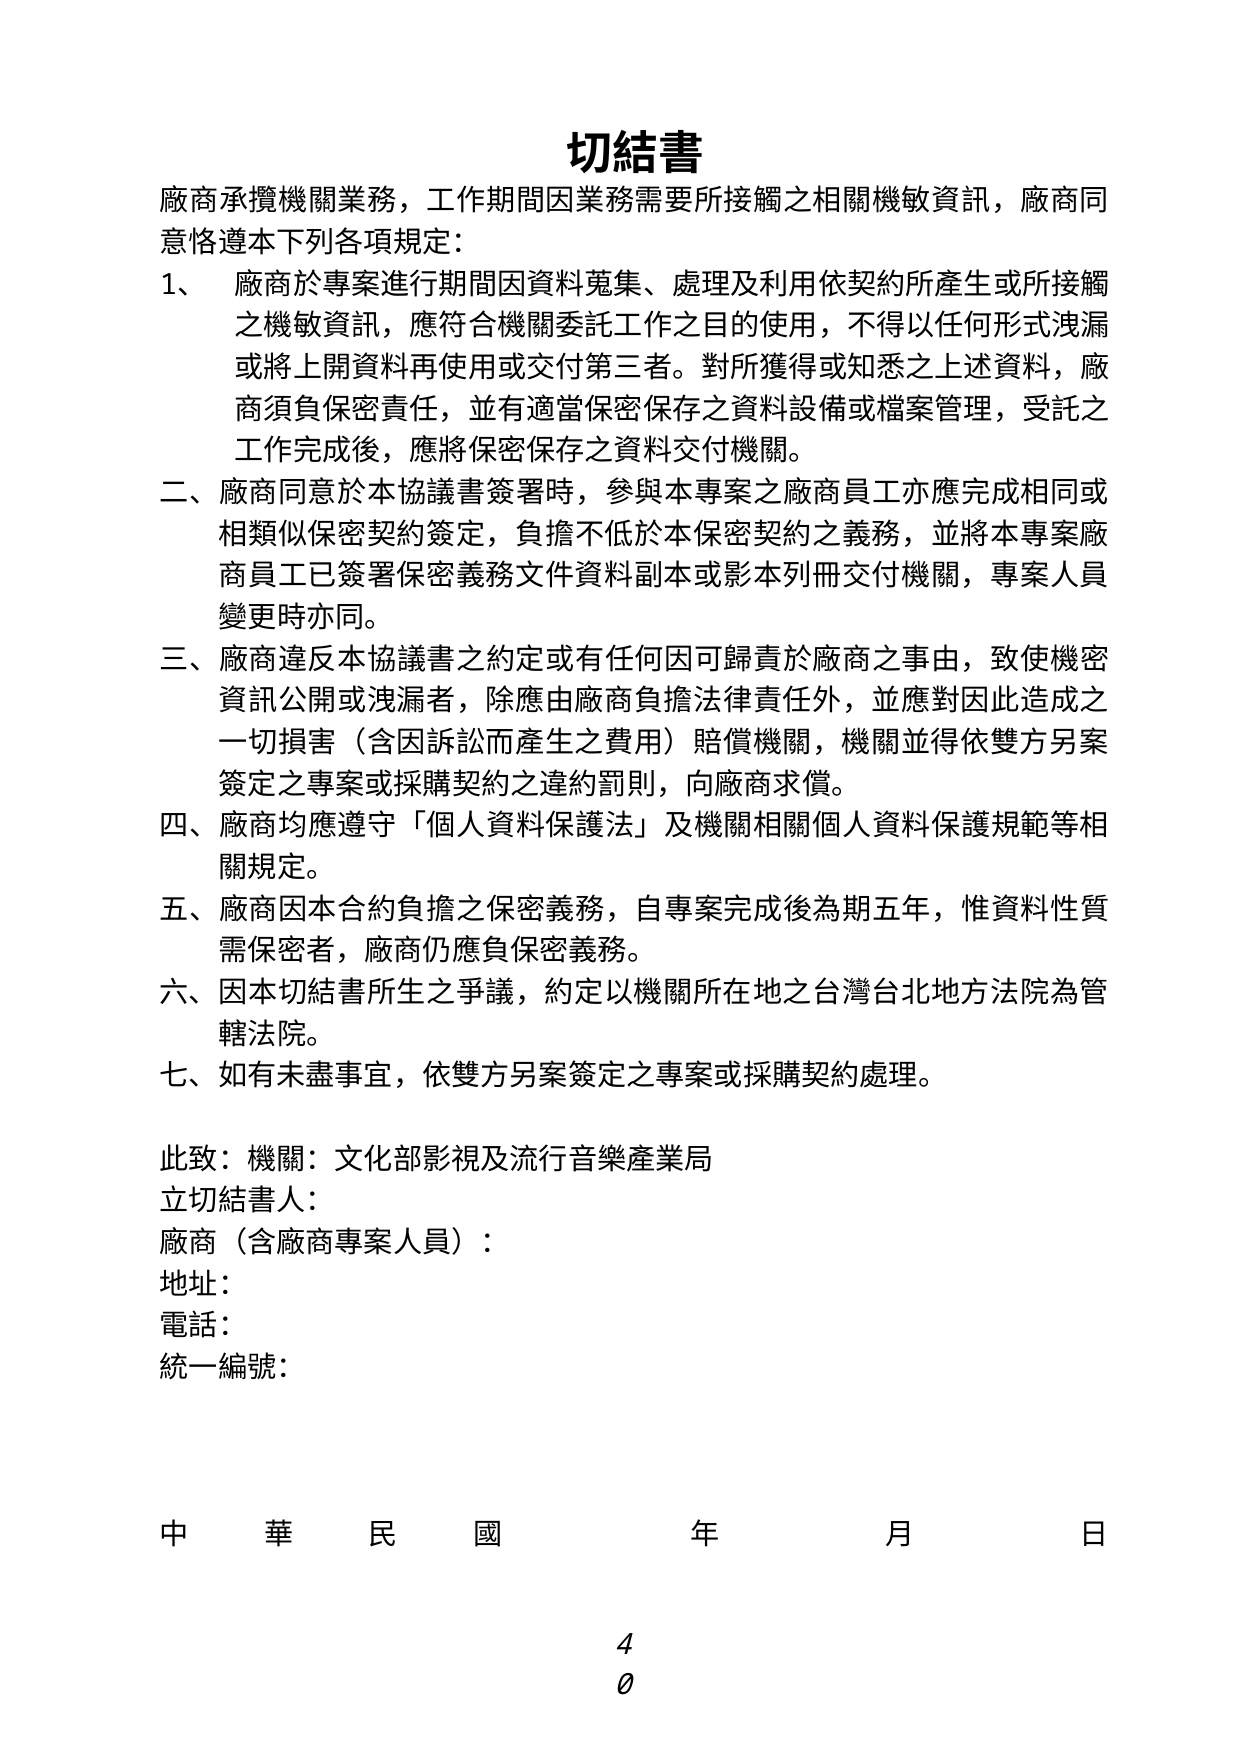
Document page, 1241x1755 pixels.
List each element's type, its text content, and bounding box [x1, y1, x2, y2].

text 五、廠商因本合約負擔之保密義務，自專案完成後為期五年，惟資料性質需保密者，廠商仍應負保密義務。 [159, 886, 1110, 969]
text 七、如有未盡事宜，依雙方另案簽定之專案或採購契約處理。 [159, 1052, 1110, 1094]
text 統一編號： [159, 1344, 1110, 1386]
text 六、 因本切結書所生之爭議，約定以機關所在地之台灣台北地方法院為管轄法院。 [159, 969, 1110, 1052]
text 切結書 [159, 136, 1110, 177]
text 中 華 民 國 年 月 日 [159, 1511, 1110, 1552]
list 廠商於專案進行期間因資料蒐集、處理及利用依契約所產生或所接觸之機敏資訊，應符合機關委託工作之目的使用，不得以任何形式洩漏或將上開資料再使用或交付第三者。對所獲得或知悉之上述資料，廠商須負保密責任，並有適當保密保存之資料設備或檔案管理，受託之工作完成後，應將保密保存之資料交付機關。 [159, 261, 1110, 469]
text 地址： [159, 1261, 1110, 1302]
text 四、廠商均應遵守「個人資料保護法」及機關相關個人資料保護規範等相關規定。 [159, 802, 1110, 886]
text 二、廠商同意於本協議書簽署時，參與本專案之廠商員工亦應完成相同或相類似保密契約簽定，負擔不低於本保密契約之義務，並將本專案廠商員工已簽署保密義務文件資料副本或影本列冊交付機關，專案人員變更時亦同。 [159, 469, 1110, 636]
text 廠商承攬機關業務，工作期間因業務需要所接觸之相關機敏資訊，廠商同意恪遵本下列各項規定： [159, 177, 1110, 261]
text 三、廠商違反本協議書之約定或有任何因可歸責於廠商之事由，致使機密資訊公開或洩漏者，除應由廠商負擔法律責任外，並應對因此造成之一切損害（含因訴訟而產生之費用）賠償機關，機關並得依雙方另案簽定之專案或採購契約之違約罰則，向廠商求償。 [159, 636, 1110, 802]
text 廠商（含廠商專案人員）： [159, 1219, 1110, 1261]
text 立切結書人： [159, 1177, 1110, 1219]
text 此致：機關：文化部影視及流行音樂產業局 [159, 1136, 1110, 1177]
text 電話： [159, 1302, 1110, 1344]
